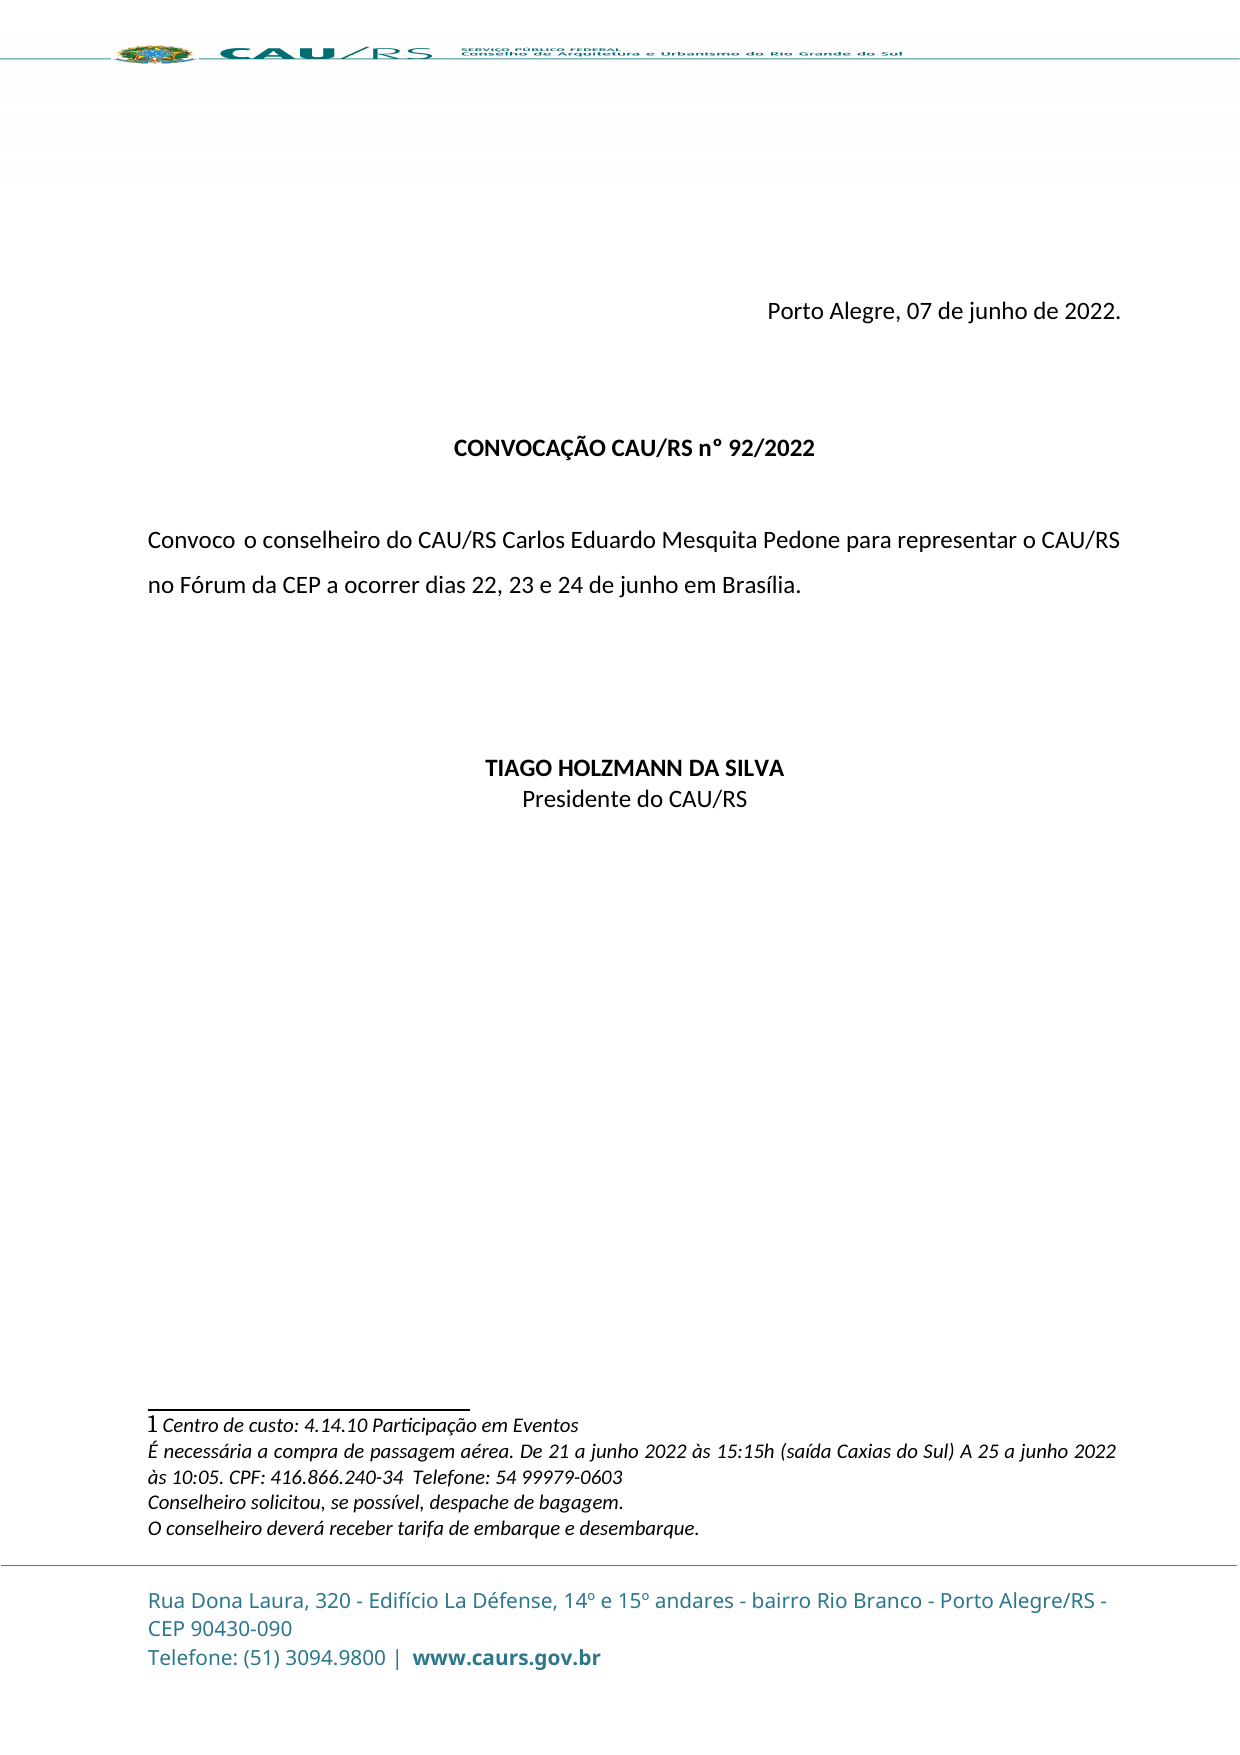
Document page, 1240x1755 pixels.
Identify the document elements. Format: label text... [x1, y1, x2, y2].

text Centro de custo: 4.14.10 Participação em Eventos [148, 1410, 1121, 1439]
text Conselheiro solicitou, se possível, despache de bagagem. [148, 1489, 1121, 1515]
text TIAGO HOLZMANN DA SILVA [148, 753, 1121, 783]
text CONVOCAÇÃO CAU/RS nº 92/2022 [148, 432, 1121, 463]
text Presidente do CAU/RS [148, 783, 1121, 814]
text Convocoo conselheiro do CAU/RS Carlos Eduardo Mesquita Pedone para representar o CAU/RS no Fórum da CEP a ocorrer dias 22, 23 e 24 de junho em Brasília. [148, 524, 1121, 600]
text É necessária a compra de passagem aérea. De 21 a junho 2022 às 15:15h (saída Caxias do Sul) A 25 a junho 2022 às 10:05. CPF: 416.866.240-34 Telefone: 54 99979-0603 [148, 1439, 1121, 1489]
text Porto Alegre, 07 de junho de 2022. [148, 295, 1121, 326]
text O conselheiro deverá receber tarifa de embarque e desembarque. [148, 1515, 1121, 1540]
